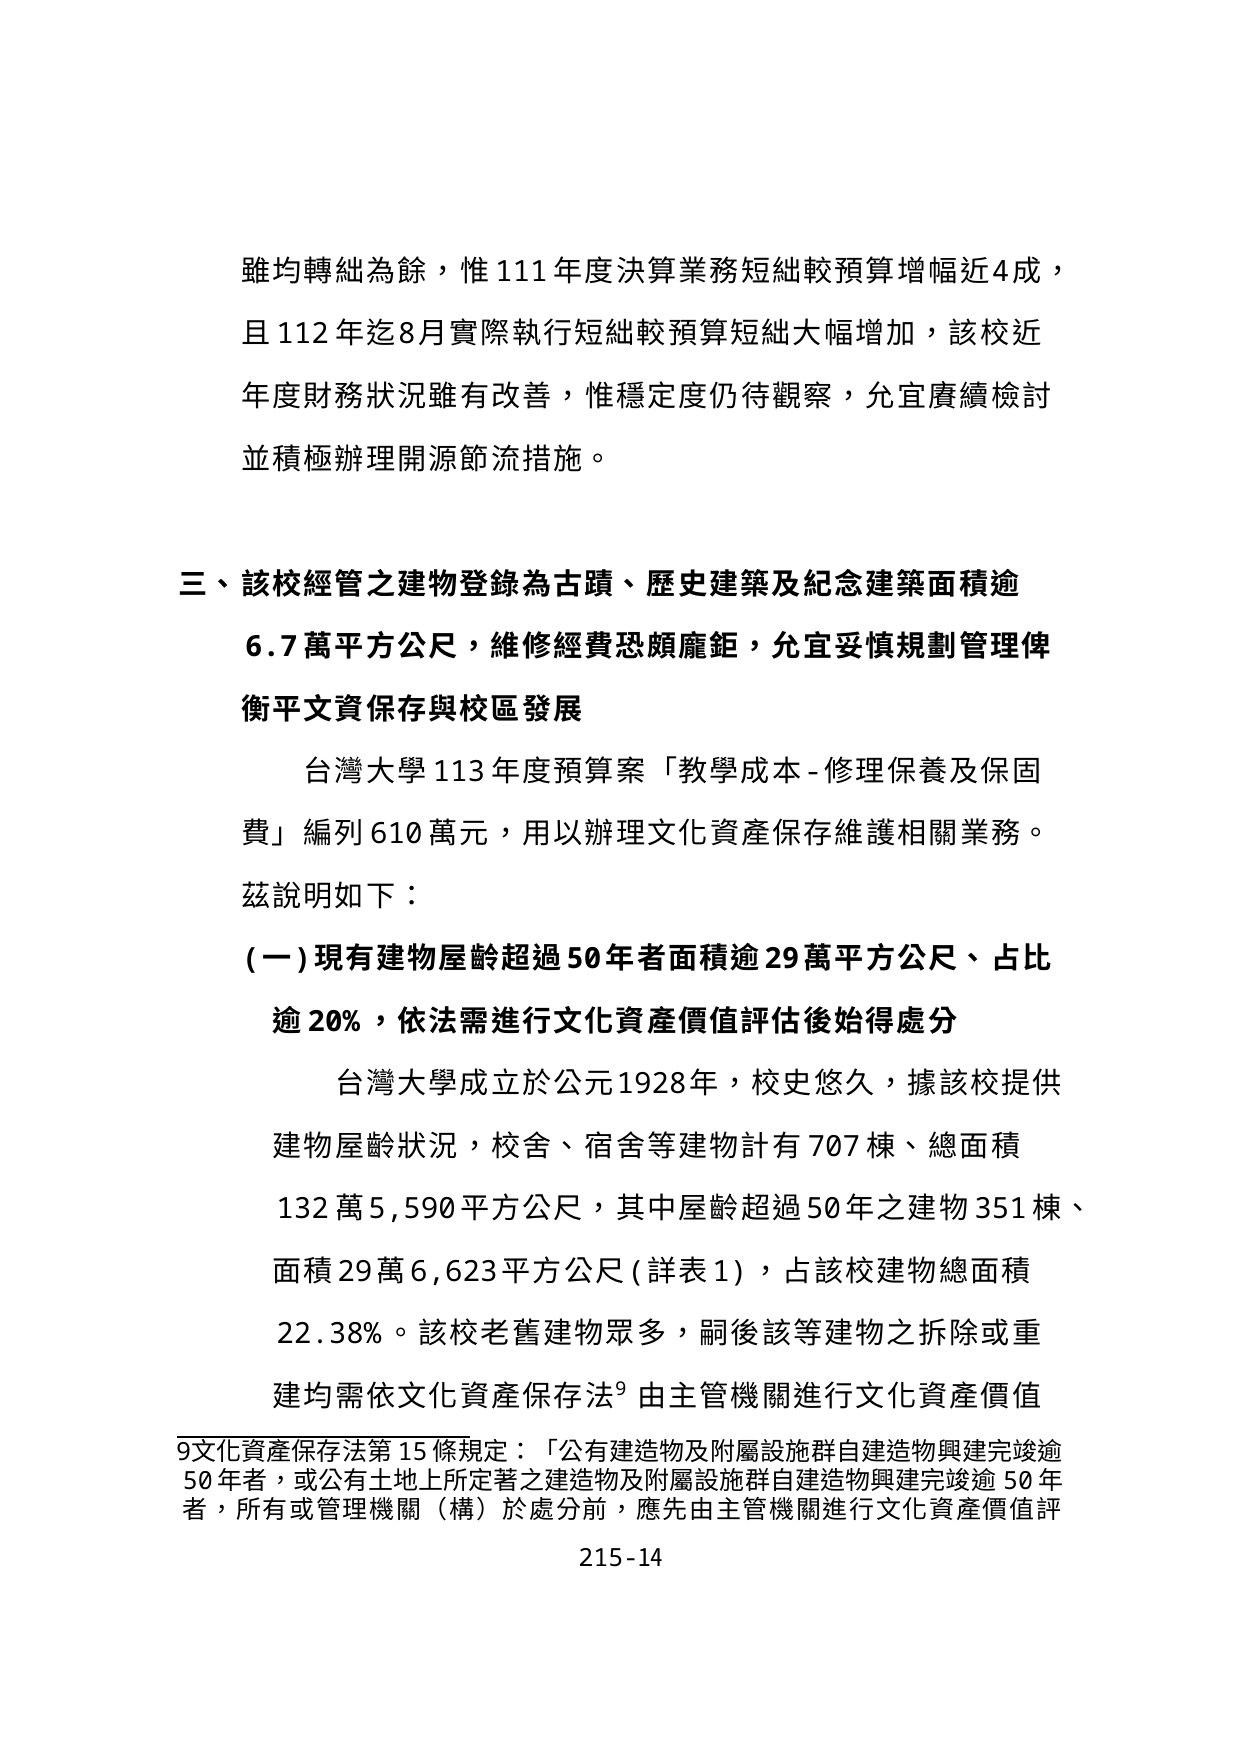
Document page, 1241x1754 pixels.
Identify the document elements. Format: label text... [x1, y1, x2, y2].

text 綜上，台灣大學110及111年度決算因業務外收入增加雖均轉絀為餘，惟111年度決算業務短絀較預算增幅近4成，且112年迄8月實際執行短絀較預算短絀大幅增加，該校近年度財務狀況雖有改善，惟穩定度仍待觀察，允宜賡續檢討並積極辦理開源節流措施。 [236, 227, 1063, 477]
text 台灣大學113年度預算案「教學成本-修理保養及保固費」編列610萬元，用以辦理文化資產保存維護相關業務。茲說明如下： [236, 727, 1063, 915]
text 文化資產保存法第15條規定：「公有建造物及附屬設施群自建造物興建完竣逾50年者，或公有土地上所定著之建造物及附屬設施群自建造物興建完竣逾50年者，所有或管理機關（構）於處分前，應先由主管機關進行文化資產價值評估。」 [176, 1437, 1063, 1525]
text (一)現有建物屋齡超過50年者面積逾29萬平方公尺、占比逾20%，依法需進行文化資產價值評估後始得處分 [236, 915, 1063, 1040]
text 台灣大學成立於公元1928年，校史悠久，據該校提供建物屋齡狀況，校舍、宿舍等建物計有707棟、總面積132萬5,590平方公尺，其中屋齡超過50年之建物351棟、面積29萬6,623平方公尺(詳表1)，占該校建物總面積22.38%。該校老舊建物眾多，嗣後該等建物之拆除或重建均需依文化資產保存法由主管機關進行文化資產價值評估後始得予以處分，文資保存將係校區未來規劃重要課題。 [266, 1040, 1063, 1415]
text 三、該校經管之建物登錄為古蹟、歷史建築及紀念建築面積逾6.7萬平方公尺，維修經費恐頗龐鉅，允宜妥慎規劃管理俾衡平文資保存與校區發展 [177, 540, 1063, 727]
